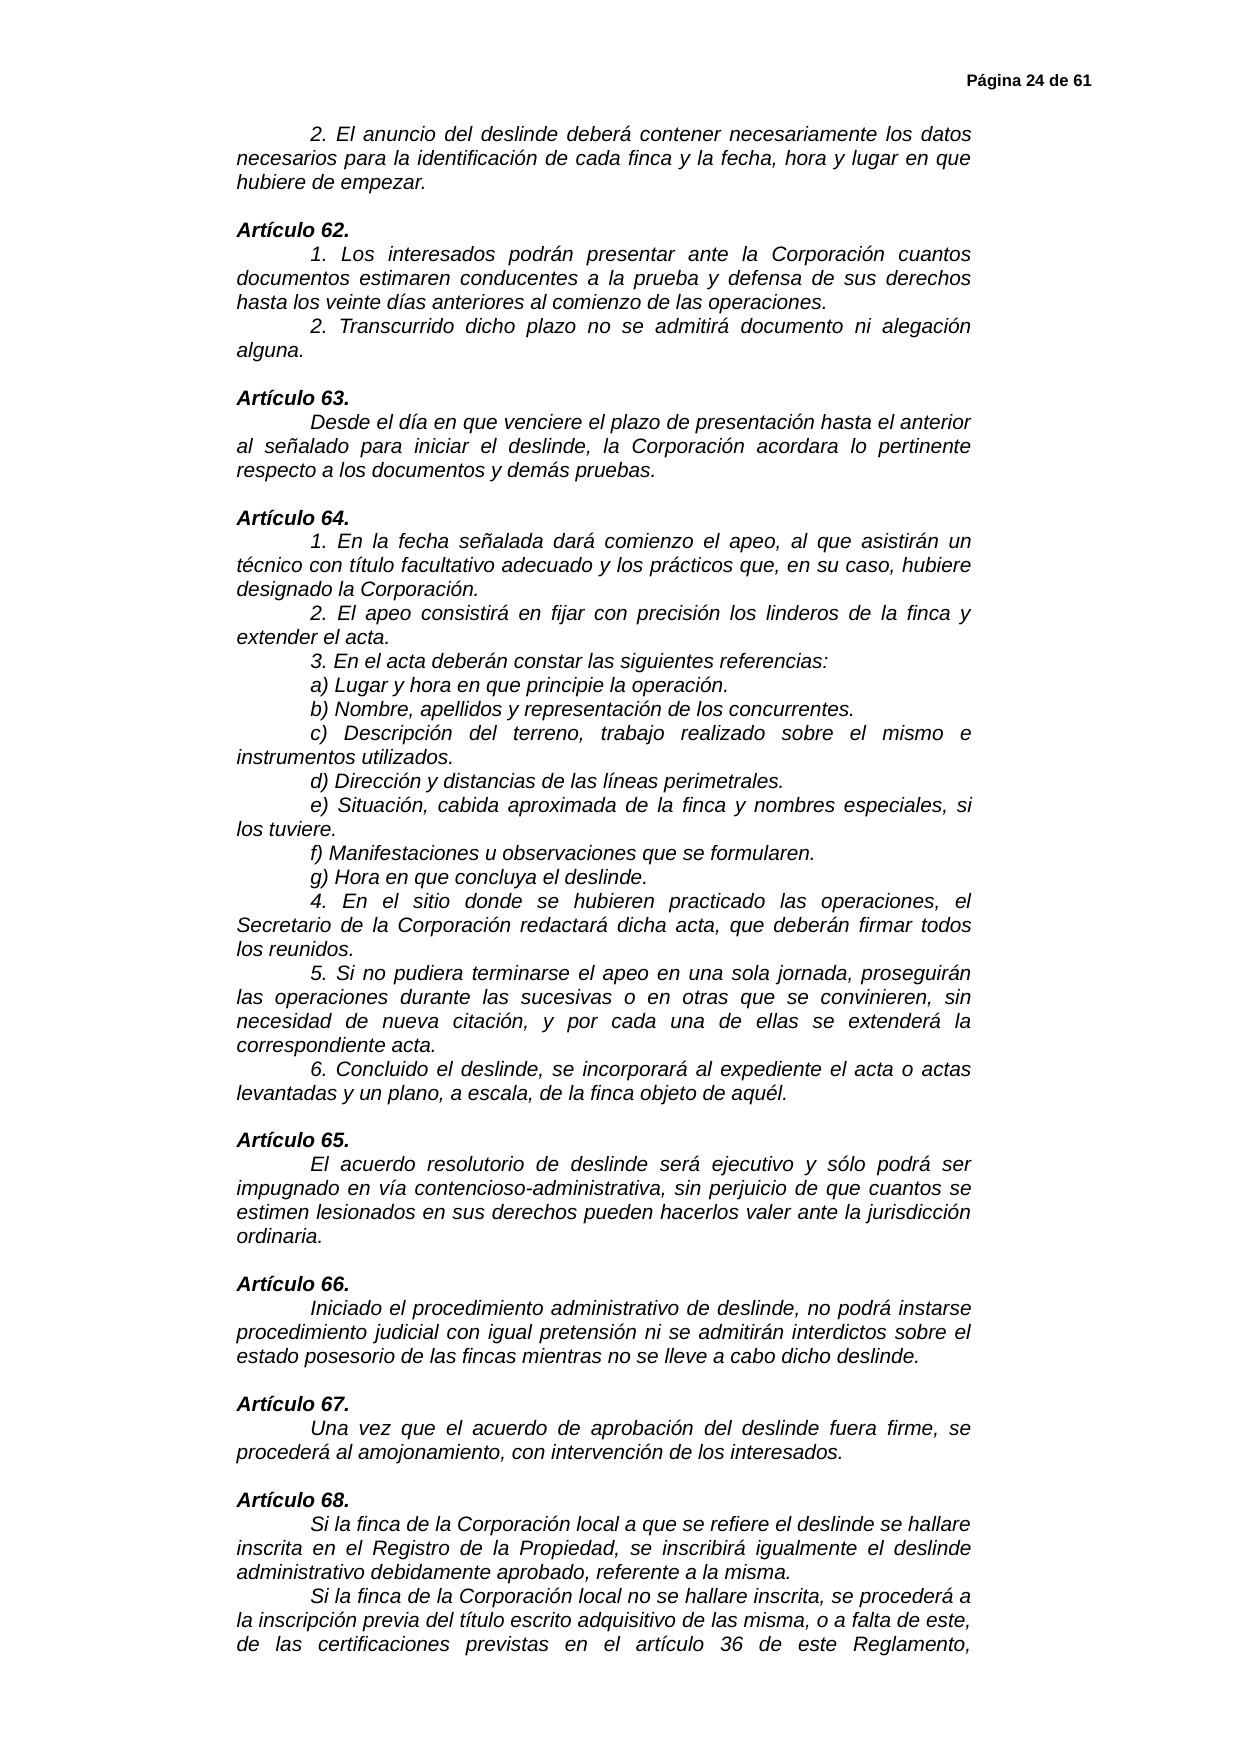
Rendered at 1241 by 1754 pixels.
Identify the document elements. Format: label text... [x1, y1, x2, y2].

text a) Lugar y hora en que principie la operación. [236, 673, 974, 697]
text 3. En el acta deberán constar las siguientes referencias: [236, 649, 974, 673]
text 1. Los interesados podrán presentar ante la Corporación cuantos documentos estimaren conducentes a la prueba y defensa de sus derechos hasta los veinte días anteriores al comienzo de las operaciones. [236, 242, 974, 314]
text d) Dirección y distancias de las líneas perimetrales. [236, 769, 974, 793]
text 6. Concluido el deslinde, se incorporará al expediente el acta o actas levantadas y un plano, a escala, de la finca objeto de aquél. [236, 1056, 974, 1104]
text 2. El apeo consistirá en fijar con precisión los linderos de la finca y extender el acta. [236, 601, 974, 649]
text Iniciado el procedimiento administrativo de deslinde, no podrá instarse procedimiento judicial con igual pretensión ni se admitirán interdictos sobre el estado posesorio de las fincas mientras no se lleve a cabo dicho deslinde. [236, 1296, 974, 1368]
text El acuerdo resolutorio de deslinde será ejecutivo y sólo podrá ser impugnado en vía contencioso-administrativa, sin perjuicio de que cuantos se estimen lesionados en sus derechos pueden hacerlos valer ante la jurisdicción ordinaria. [236, 1152, 974, 1248]
text Si la finca de la Corporación local a que se refiere el deslinde se hallare inscrita en el Registro de la Propiedad, se inscribirá igualmente el deslinde administrativo debidamente aprobado, referente a la misma. [236, 1512, 974, 1583]
text Una vez que el acuerdo de aprobación del deslinde fuera firme, se procederá al amojonamiento, con intervención de los interesados. [236, 1416, 974, 1464]
text b) Nombre, apellidos y representación de los concurrentes. [236, 697, 974, 721]
text Artículo 63. [236, 386, 974, 409]
text Artículo 62. [236, 218, 974, 242]
text f) Manifestaciones u observaciones que se formularen. [236, 841, 974, 865]
text Artículo 66. [236, 1272, 974, 1296]
text Artículo 64. [236, 505, 974, 529]
text Artículo 67. [236, 1392, 974, 1416]
text e) Situación, cabida aproximada de la finca y nombres especiales, si los tuviere. [236, 793, 974, 841]
text g) Hora en que concluya el deslinde. [236, 865, 974, 889]
text Artículo 65. [236, 1128, 974, 1152]
text c) Descripción del terreno, trabajo realizado sobre el mismo e instrumentos utilizados. [236, 721, 974, 769]
text 2. El anuncio del deslinde deberá contener necesariamente los datos necesarios para la identificación de cada finca y la fecha, hora y lugar en que hubiere de empezar. [236, 122, 974, 194]
text 1. En la fecha señalada dará comienzo el apeo, al que asistirán un técnico con título facultativo adecuado y los prácticos que, en su caso, hubiere designado la Corporación. [236, 529, 974, 601]
text 2. Transcurrido dicho plazo no se admitirá documento ni alegación alguna. [236, 314, 974, 362]
text Si la finca de la Corporación local no se hallare inscrita, se procederá a la inscripción previa del título escrito adquisitivo de las misma, o a falta de este, de las certificaciones previstas en el artículo 36 de este Reglamento, [236, 1583, 974, 1655]
text 4. En el sitio donde se hubieren practicado las operaciones, el Secretario de la Corporación redactará dicha acta, que deberán firmar todos los reunidos. [236, 889, 974, 961]
text Artículo 68. [236, 1488, 974, 1512]
text Desde el día en que venciere el plazo de presentación hasta el anterior al señalado para iniciar el deslinde, la Corporación acordara lo pertinente respecto a los documentos y demás pruebas. [236, 409, 974, 481]
text 5. Si no pudiera terminarse el apeo en una sola jornada, proseguirán las operaciones durante las sucesivas o en otras que se convinieren, sin necesidad de nueva citación, y por cada una de ellas se extenderá la correspondiente acta. [236, 961, 974, 1056]
